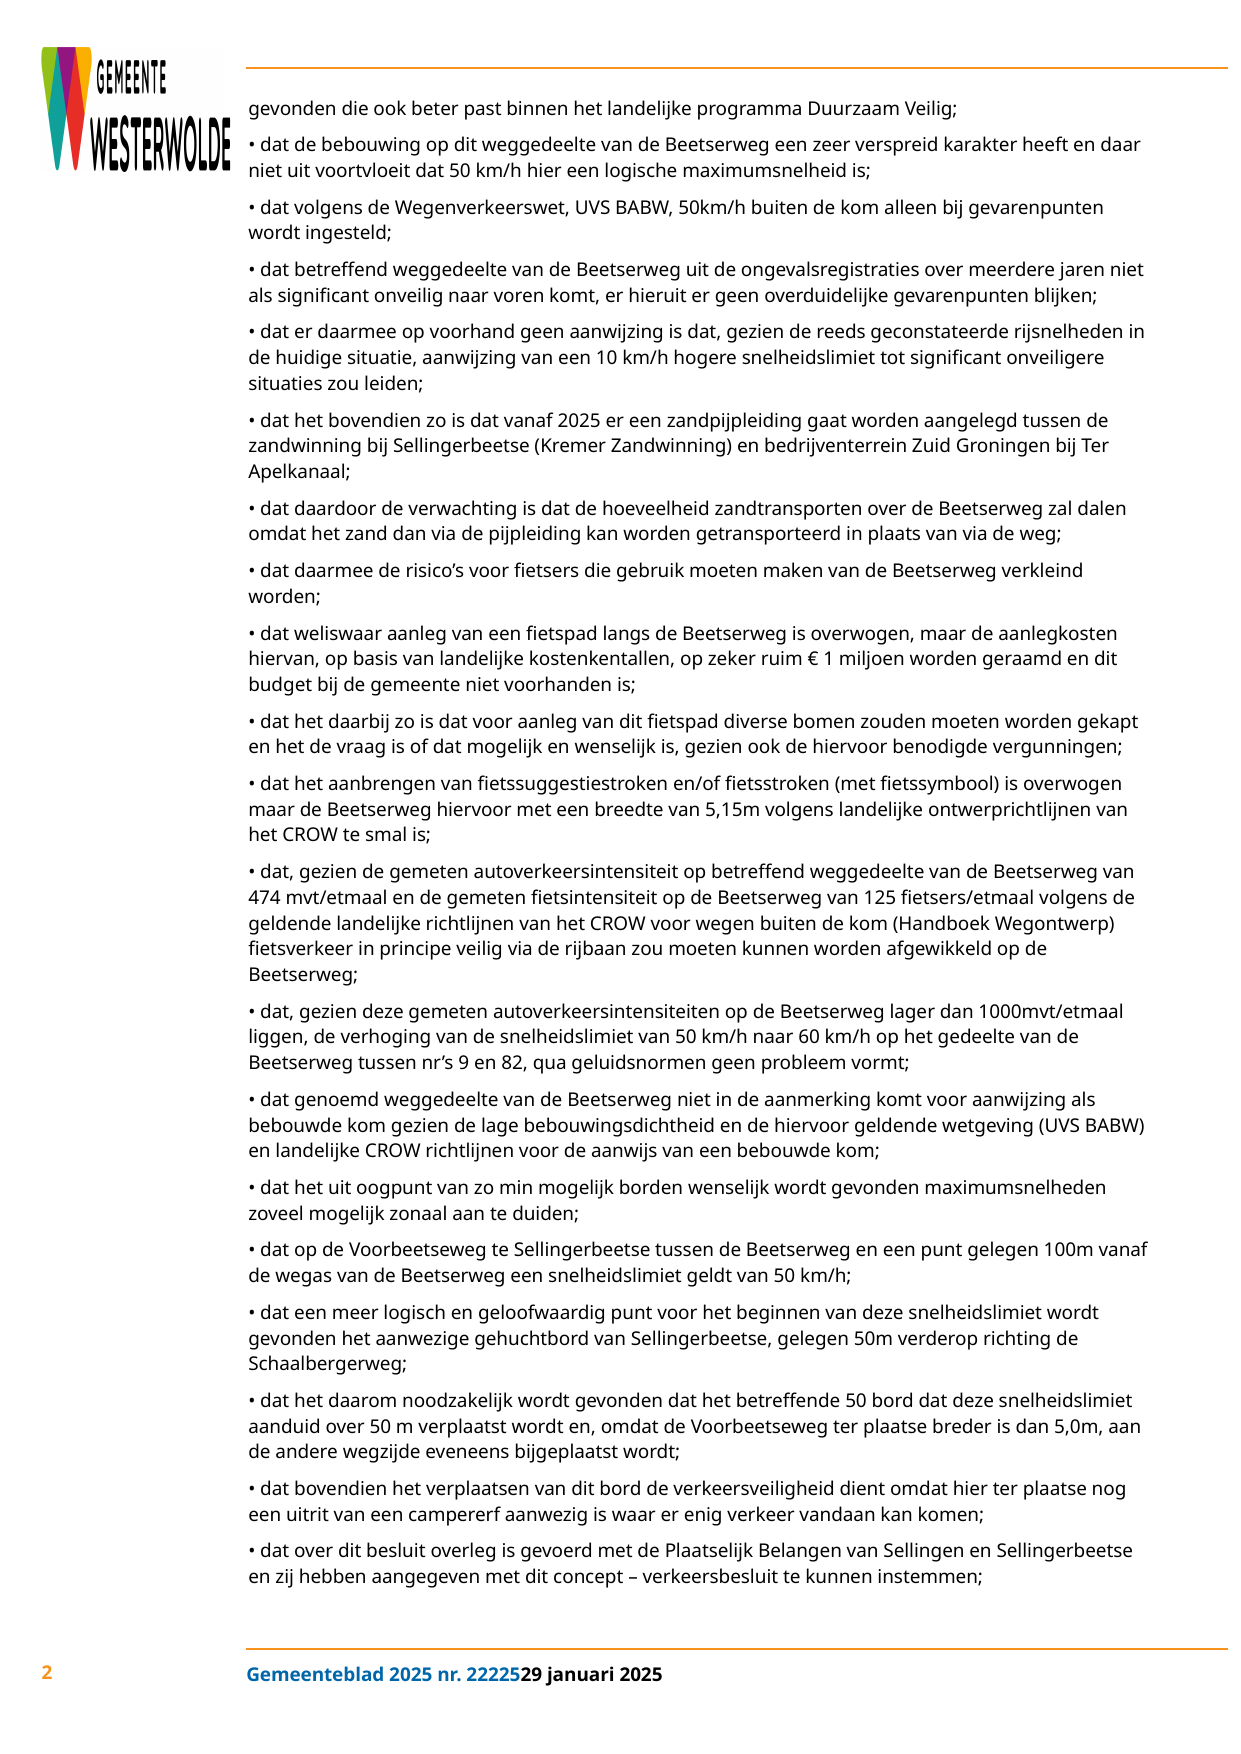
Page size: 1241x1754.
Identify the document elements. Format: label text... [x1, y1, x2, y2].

text • dat, gezien de gemeten autoverkeersintensiteit op betreffend weggedeelte van de Beetserweg van 474 mvt/etmaal en de gemeten fietsintensiteit op de Beetserweg van 125 fietsers/etmaal volgens de geldende landelijke richtlijnen van het CROW voor wegen buiten de kom (Handboek Wegontwerp) fietsverkeer in principe veilig via de rijbaan zou moeten kunnen worden afgewikkeld op de Beetserweg; [248, 858, 1152, 987]
text gevonden die ook beter past binnen het landelijke programma Duurzaam Veilig; [248, 95, 1152, 121]
text • dat betreffend weggedeelte van de Beetserweg uit de ongevalsregistraties over meerdere jaren niet als significant onveilig naar voren komt, er hieruit er geen overduidelijke gevarenpunten blijken; [248, 256, 1152, 308]
text • dat, gezien deze gemeten autoverkeersintensiteiten op de Beetserweg lager dan 1000mvt/etmaal liggen, de verhoging van de snelheidslimiet van 50 km/h naar 60 km/h op het gedeelte van de Beetserweg tussen nr’s 9 en 82, qua geluidsnormen geen probleem vormt; [248, 998, 1152, 1075]
text • dat daarmee de risico’s voor fietsers die gebruik moeten maken van de Beetserweg verkleind worden; [248, 557, 1152, 609]
text • dat de bebouwing op dit weggedeelte van de Beetserweg een zeer verspreid karakter heeft en daar niet uit voortvloeit dat 50 km/h hier een logische maximumsnelheid is; [248, 131, 1152, 183]
text • dat weliswaar aanleg van een fietspad langs de Beetserweg is overwogen, maar de aanlegkosten hiervan, op basis van landelijke kostenkentallen, op zeker ruim € 1 miljoen worden geraamd en dit budget bij de gemeente niet voorhanden is; [248, 620, 1152, 697]
text • dat het uit oogpunt van zo min mogelijk borden wenselijk wordt gevonden maximumsnelheden zoveel mogelijk zonaal aan te duiden; [248, 1174, 1152, 1226]
text • dat een meer logisch en geloofwaardig punt voor het beginnen van deze snelheidslimiet wordt gevonden het aanwezige gehuchtbord van Sellingerbeetse, gelegen 50m verderop richting de Schaalbergerweg; [248, 1299, 1152, 1376]
picture [41, 47, 231, 172]
text • dat bovendien het verplaatsen van dit bord de verkeersveiligheid dient omdat hier ter plaatse nog een uitrit van een campererf aanwezig is waar er enig verkeer vandaan kan komen; [248, 1475, 1152, 1527]
text • dat genoemd weggedeelte van de Beetserweg niet in de aanmerking komt voor aanwijzing als bebouwde kom gezien de lage bebouwingsdichtheid en de hiervoor geldende wetgeving (UVS BABW) en landelijke CROW richtlijnen voor de aanwijs van een bebouwde kom; [248, 1086, 1152, 1163]
text • dat over dit besluit overleg is gevoerd met de Plaatselijk Belangen van Sellingen en Sellingerbeetse en zij hebben aangegeven met dit concept – verkeersbesluit te kunnen instemmen; [248, 1538, 1152, 1589]
text • dat op de Voorbeetseweg te Sellingerbeetse tussen de Beetserweg en een punt gelegen 100m vanaf de wegas van de Beetserweg een snelheidslimiet geldt van 50 km/h; [248, 1237, 1152, 1288]
text • dat het daarom noodzakelijk wordt gevonden dat het betreffende 50 bord dat deze snelheidslimiet aanduid over 50 m verplaatst wordt en, omdat de Voorbeetseweg ter plaatse breder is dan 5,0m, aan de andere wegzijde eveneens bijgeplaatst wordt; [248, 1387, 1152, 1464]
text • dat het bovendien zo is dat vanaf 2025 er een zandpijpleiding gaat worden aangelegd tussen de zandwinning bij Sellingerbeetse (Kremer Zandwinning) en bedrijventerrein Zuid Groningen bij Ter Apelkanaal; [248, 407, 1152, 484]
text • dat daardoor de verwachting is dat de hoeveelheid zandtransporten over de Beetserweg zal dalen omdat het zand dan via de pijpleiding kan worden getransporteerd in plaats van via de weg; [248, 495, 1152, 546]
text • dat er daarmee op voorhand geen aanwijzing is dat, gezien de reeds geconstateerde rijsnelheden in de huidige situatie, aanwijzing van een 10 km/h hogere snelheidslimiet tot significant onveiligere situaties zou leiden; [248, 319, 1152, 396]
text • dat volgens de Wegenverkeerswet, UVS BABW, 50km/h buiten de kom alleen bij gevarenpunten wordt ingesteld; [248, 194, 1152, 245]
text • dat het daarbij zo is dat voor aanleg van dit fietspad diverse bomen zouden moeten worden gekapt en het de vraag is of dat mogelijk en wenselijk is, gezien ook de hiervoor benodigde vergunningen; [248, 708, 1152, 759]
text • dat het aanbrengen van fietssuggestiestroken en/of fietsstroken (met fietssymbool) is overwogen maar de Beetserweg hiervoor met een breedte van 5,15m volgens landelijke ontwerprichtlijnen van het CROW te smal is; [248, 770, 1152, 847]
